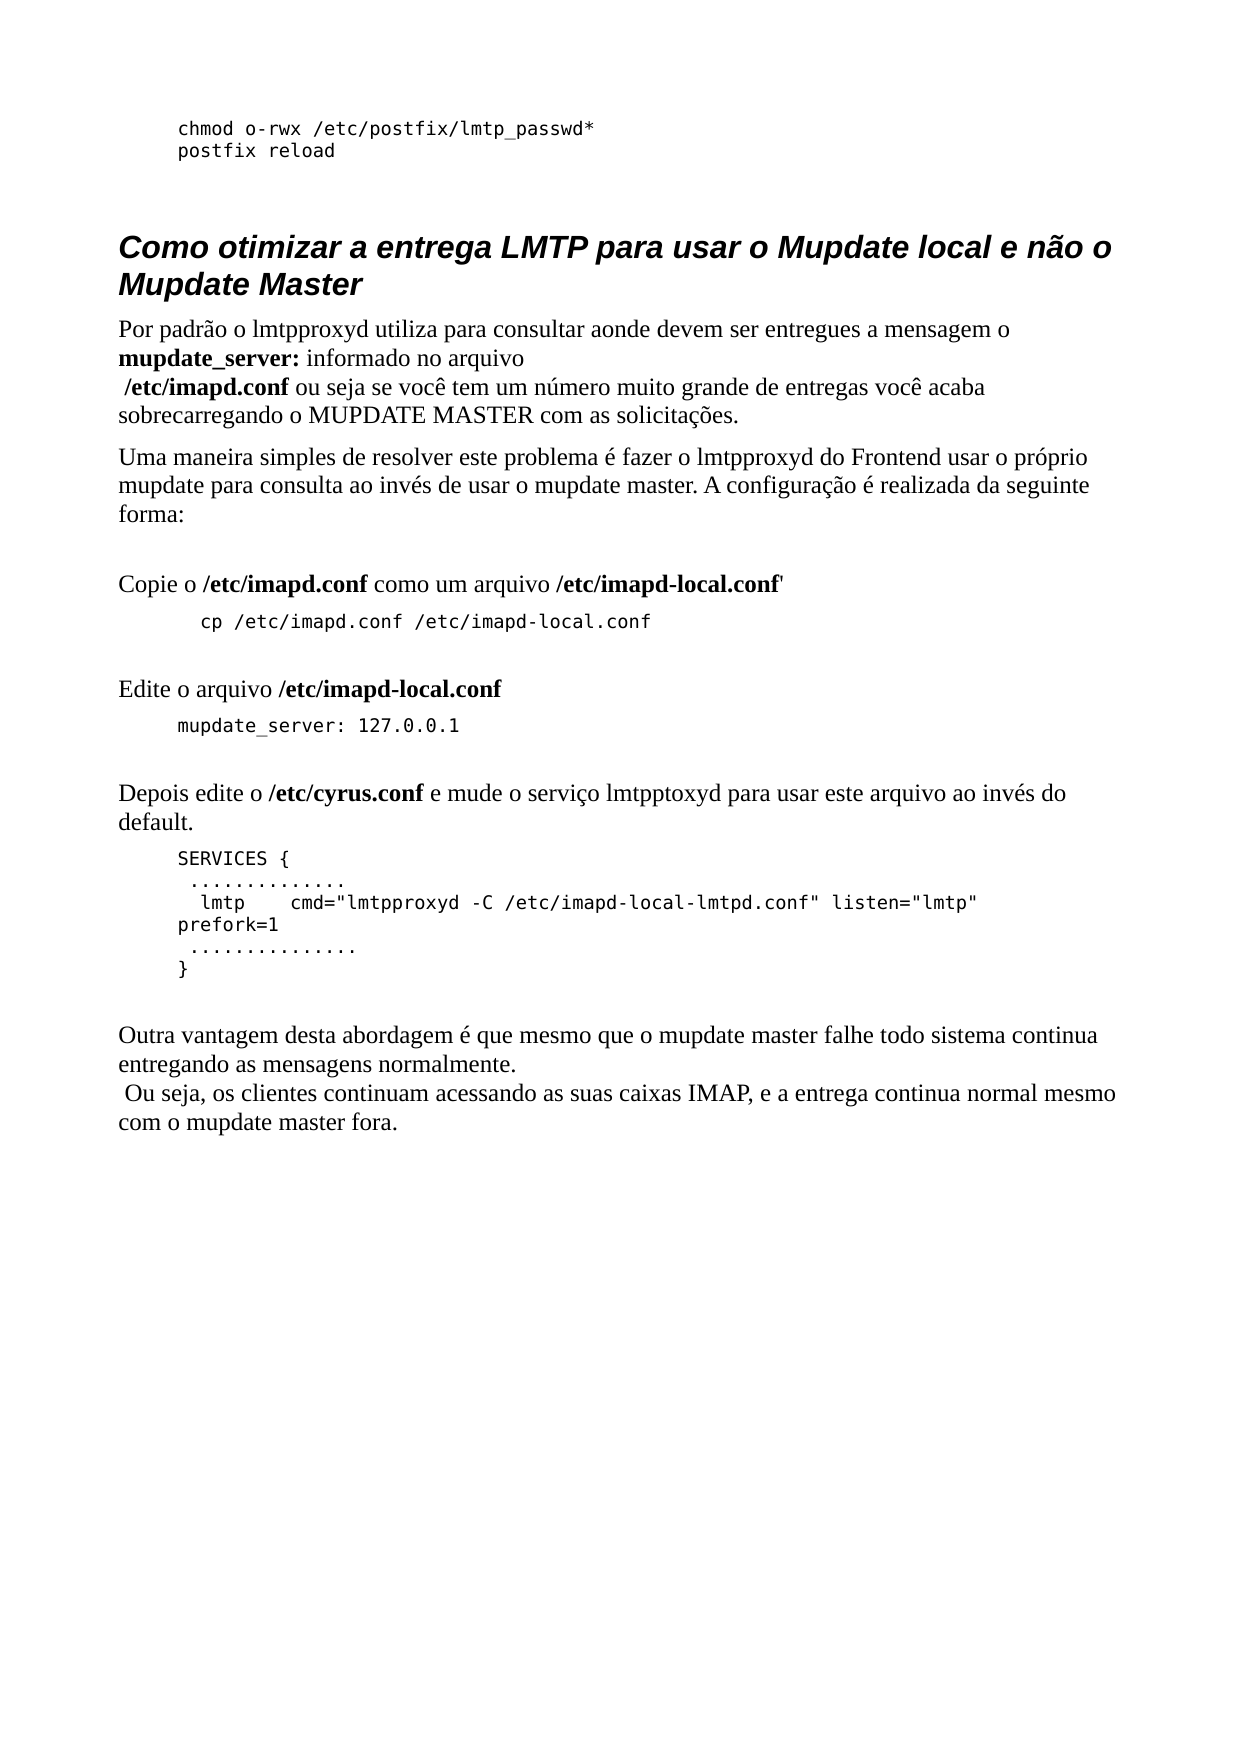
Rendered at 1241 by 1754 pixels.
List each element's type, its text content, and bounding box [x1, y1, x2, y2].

text chmod o-rwx /etc/postfix/lmtp_passwd* postfix reload [177, 118, 1063, 162]
text Copie o /etc/imapd.conf como um arquivo /etc/imapd-local.conf' [118, 569, 1122, 598]
text Por padrão o lmtpproxyd utiliza para consultar aonde devem ser entregues a mensagem o mupdate_server: informado no arquivo /etc/imapd.conf ou seja se você tem um número muito grande de entregas você acaba sobrecarregando o MUPDATE MASTER com as solicitações. [118, 314, 1122, 429]
text Outra vantagem desta abordagem é que mesmo que o mupdate master falhe todo sistema continua entregando as mensagens normalmente. Ou seja, os clientes continuam acessando as suas caixas IMAP, e a entrega continua normal mesmo com o mupdate master fora. [118, 1021, 1122, 1136]
subtitle Como otimizar a entrega LMTP para usar o Mupdate local e não o Mupdate Master [118, 228, 1122, 302]
text Edite o arquivo /etc/imapd-local.conf [118, 674, 1122, 702]
text cp /etc/imapd.conf /etc/imapd-local.conf [177, 611, 1063, 632]
text SERVICES { .............. lmtp cmd="lmtpproxyd -C /etc/imapd-local-lmtpd.conf" listen="lmtp" prefork=1 ............... } [177, 848, 1063, 979]
text mupdate_server: 127.0.0.1 [177, 715, 1063, 737]
text Uma maneira simples de resolver este problema é fazer o lmtpproxyd do Frontend usar o próprio mupdate para consulta ao invés de usar o mupdate master. A configuração é realizada da seguinte forma: [118, 442, 1122, 557]
text Depois edite o /etc/cyrus.conf e mude o serviço lmtpptoxyd para usar este arquivo ao invés do default. [118, 778, 1122, 836]
